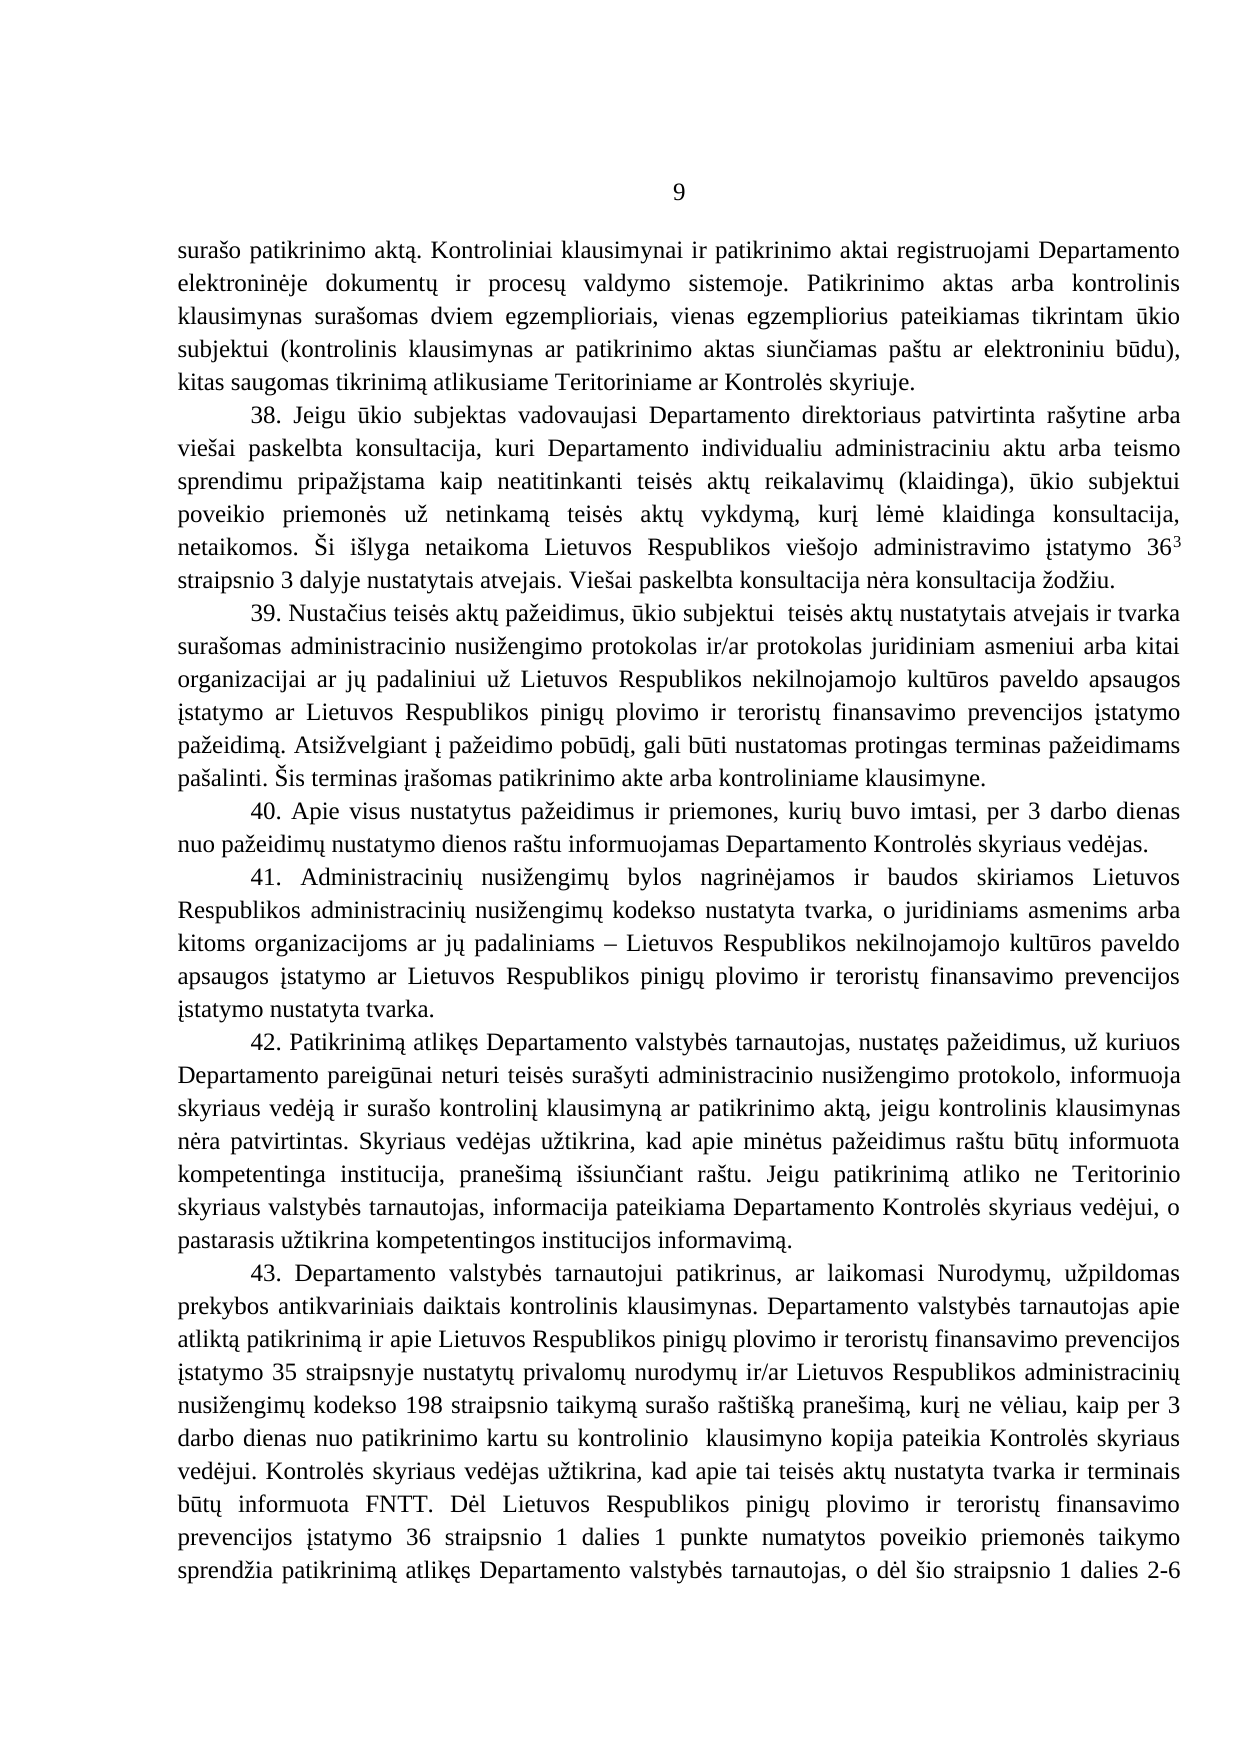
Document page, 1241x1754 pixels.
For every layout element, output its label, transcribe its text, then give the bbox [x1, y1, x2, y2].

text 41. Administracinių nusižengimų bylos nagrinėjamos ir baudos skiriamos Lietuvos Respublikos administracinių nusižengimų kodekso nustatyta tvarka, o juridiniams asmenims arba kitoms organizacijoms ar jų padaliniams – Lietuvos Respublikos nekilnojamojo kultūros paveldo apsaugos įstatymo ar Lietuvos Respublikos pinigų plovimo ir teroristų finansavimo prevencijos įstatymo nustatyta tvarka. [177, 862, 1181, 1023]
text 39. Nustačius teisės aktų pažeidimus, ūkio subjektui teisės aktų nustatytais atvejais ir tvarka surašomas administracinio nusižengimo protokolas ir/ar protokolas juridiniam asmeniui arba kitai organizacijai ar jų padaliniui už Lietuvos Respublikos nekilnojamojo kultūros paveldo apsaugos įstatymo ar Lietuvos Respublikos pinigų plovimo ir teroristų finansavimo prevencijos įstatymo pažeidimą. Atsižvelgiant į pažeidimo pobūdį, gali būti nustatomas protingas terminas pažeidimams pašalinti. Šis terminas įrašomas patikrinimo akte arba kontroliniame klausimyne. [177, 598, 1181, 792]
text 40. Apie visus nustatytus pažeidimus ir priemones, kurių buvo imtasi, per 3 darbo dienas nuo pažeidimų nustatymo dienos raštu informuojamas Departamento Kontrolės skyriaus vedėjas. [177, 796, 1181, 858]
text 42. Patikrinimą atlikęs Departamento valstybės tarnautojas, nustatęs pažeidimus, už kuriuos Departamento pareigūnai neturi teisės surašyti administracinio nusižengimo protokolo, informuoja skyriaus vedėją ir surašo kontrolinį klausimyną ar patikrinimo aktą, jeigu kontrolinis klausimynas nėra patvirtintas. Skyriaus vedėjas užtikrina, kad apie minėtus pažeidimus raštu būtų informuota kompetentinga institucija, pranešimą išsiunčiant raštu. Jeigu patikrinimą atliko ne Teritorinio skyriaus valstybės tarnautojas, informacija pateikiama Departamento Kontrolės skyriaus vedėjui, o pastarasis užtikrina kompetentingos institucijos informavimą. [177, 1027, 1181, 1254]
text 38. Jeigu ūkio subjektas vadovaujasi Departamento direktoriaus patvirtinta rašytine arba viešai paskelbta konsultacija, kuri Departamento individualiu administraciniu aktu arba teismo sprendimu pripažįstama kaip neatitinkanti teisės aktų reikalavimų (klaidinga), ūkio subjektui poveikio priemonės už netinkamą teisės aktų vykdymą, kurį lėmė klaidinga konsultacija, netaikomos. Ši išlyga netaikoma Lietuvos Respublikos viešojo administravimo įstatymo 363 straipsnio 3 dalyje nustatytais atvejais. Viešai paskelbta konsultacija nėra konsultacija žodžiu. [177, 400, 1181, 594]
text surašo patikrinimo aktą. Kontroliniai klausimynai ir patikrinimo aktai registruojami Departamento elektroninėje dokumentų ir procesų valdymo sistemoje. Patikrinimo aktas arba kontrolinis klausimynas surašomas dviem egzemplioriais, vienas egzempliorius pateikiamas tikrintam ūkio subjektui (kontrolinis klausimynas ar patikrinimo aktas siunčiamas paštu ar elektroniniu būdu), kitas saugomas tikrinimą atlikusiame Teritoriniame ar Kontrolės skyriuje. [177, 235, 1181, 396]
text 43. Departamento valstybės tarnautojui patikrinus, ar laikomasi Nurodymų, užpildomas prekybos antikvariniais daiktais kontrolinis klausimynas. Departamento valstybės tarnautojas apie atliktą patikrinimą ir apie Lietuvos Respublikos pinigų plovimo ir teroristų finansavimo prevencijos įstatymo 35 straipsnyje nustatytų privalomų nurodymų ir/ar Lietuvos Respublikos administracinių nusižengimų kodekso 198 straipsnio taikymą surašo raštišką pranešimą, kurį ne vėliau, kaip per 3 darbo dienas nuo patikrinimo kartu su kontrolinio klausimyno kopija pateikia Kontrolės skyriaus vedėjui. Kontrolės skyriaus vedėjas užtikrina, kad apie tai teisės aktų nustatyta tvarka ir terminais būtų informuota FNTT. Dėl Lietuvos Respublikos pinigų plovimo ir teroristų finansavimo prevencijos įstatymo 36 straipsnio 1 dalies 1 punkte numatytos poveikio priemonės taikymo sprendžia patikrinimą atlikęs Departamento valstybės tarnautojas, o dėl šio straipsnio 1 dalies 2-6 [177, 1258, 1181, 1584]
